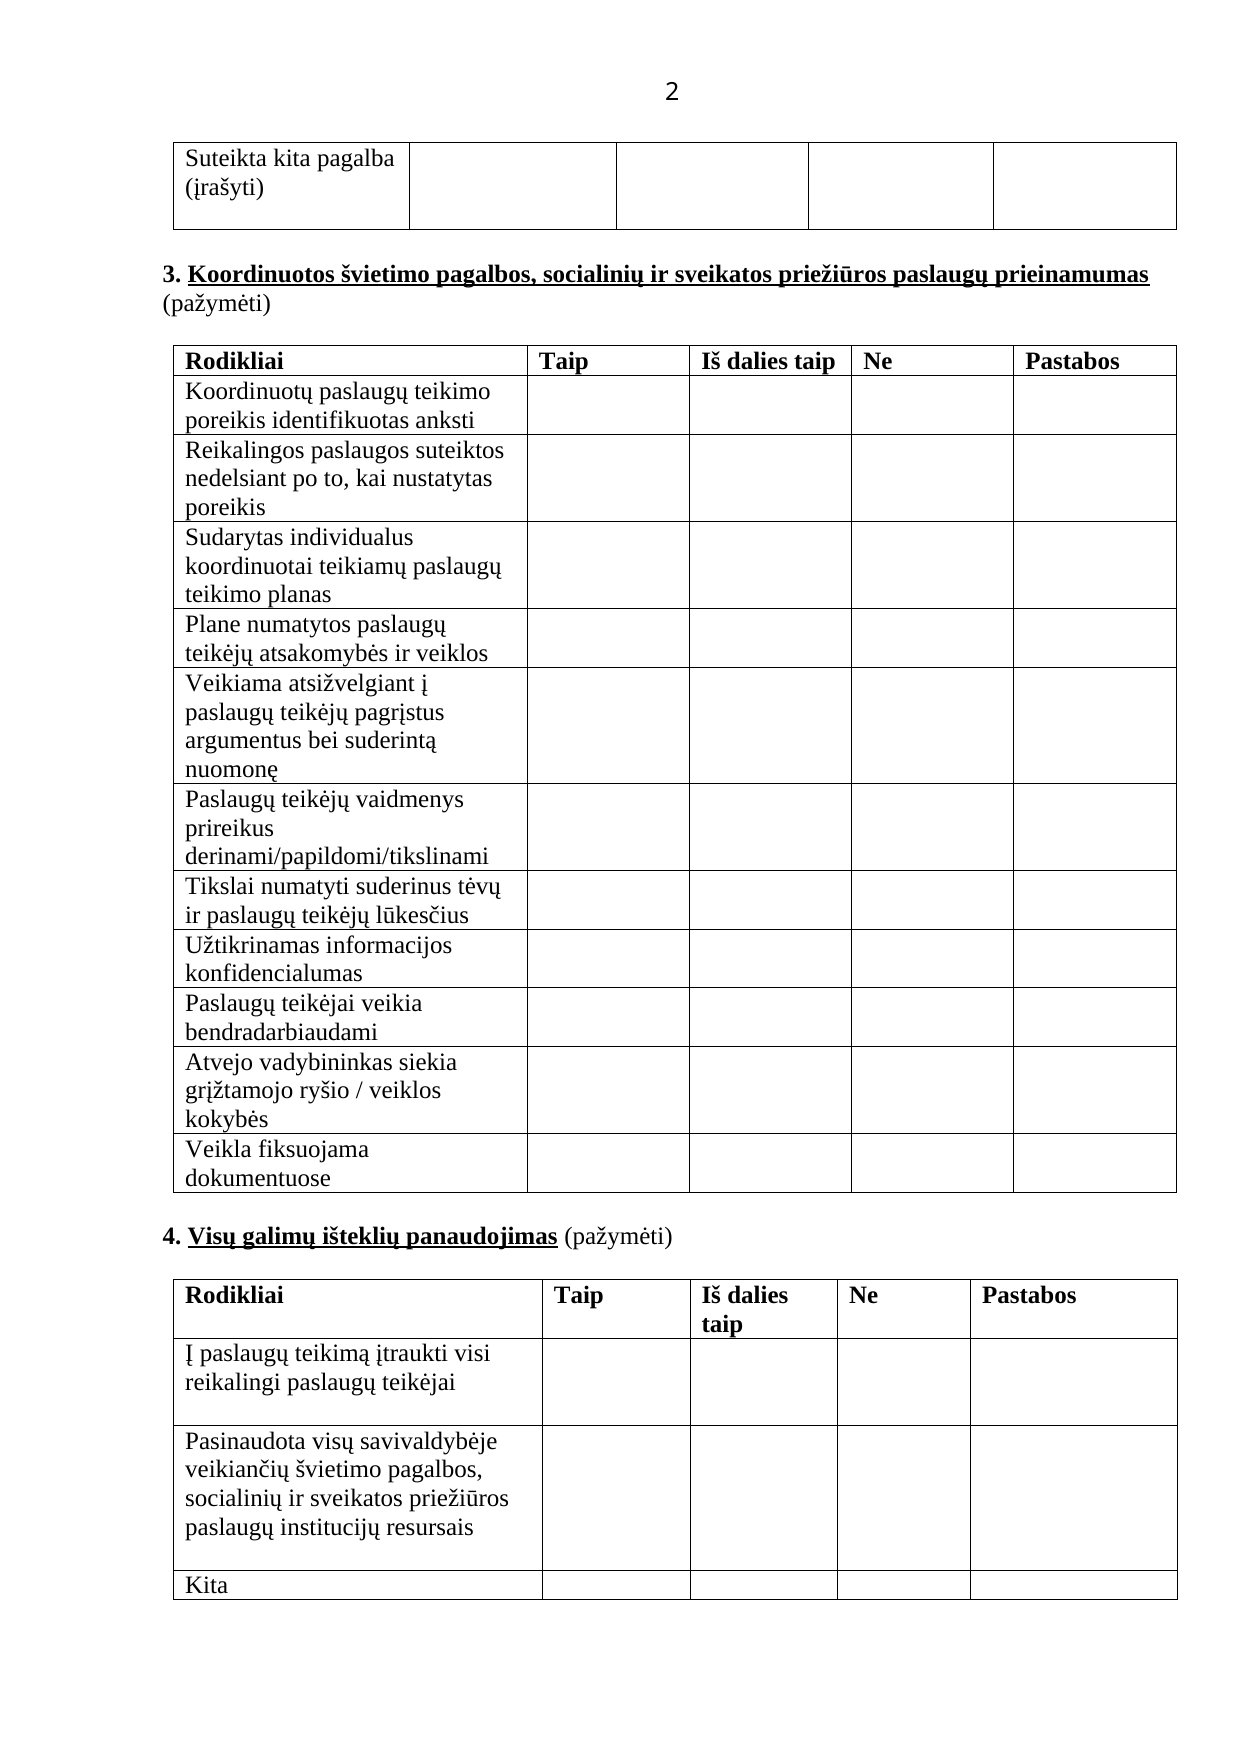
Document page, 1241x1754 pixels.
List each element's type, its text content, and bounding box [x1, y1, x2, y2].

table_cell [1014, 435, 1176, 521]
table_cell [1014, 871, 1176, 929]
table_cell Paslaugų teikėjų vaidmenys prireikus derinami/papildomi/tikslinami [174, 784, 527, 870]
table_cell [852, 376, 1013, 434]
table_cell [410, 143, 616, 229]
table_cell [691, 1339, 837, 1425]
table_cell Reikalingos paslaugos suteiktos nedelsiant po to, kai nustatytas poreikis [174, 435, 527, 521]
table_cell [690, 668, 851, 783]
table_header Pastabos [1014, 346, 1176, 375]
table_cell [690, 1047, 851, 1133]
table_cell [971, 1339, 1177, 1425]
table_cell Plane numatytos paslaugų teikėjų atsakomybės ir veiklos [174, 609, 527, 667]
table_cell [838, 1426, 970, 1569]
table_cell [528, 1047, 689, 1133]
table_cell Veikla fiksuojama dokumentuose [174, 1134, 527, 1192]
table_cell [690, 376, 851, 434]
text 4. Visų galimų išteklių panaudojimas (pažymėti) [162, 1221, 1181, 1250]
table_cell [690, 871, 851, 929]
table_header Rodikliai [174, 1280, 542, 1337]
table_cell [852, 1134, 1013, 1192]
table_cell [528, 522, 689, 608]
table_cell [690, 435, 851, 521]
table_header Pastabos [971, 1280, 1177, 1337]
table_cell [1014, 522, 1176, 608]
table_cell [690, 784, 851, 870]
table_cell Tikslai numatyti suderinus tėvų ir paslaugų teikėjų lūkesčius [174, 871, 527, 929]
table_cell [809, 143, 993, 229]
table_cell [838, 1339, 970, 1425]
table_header Taip [543, 1280, 690, 1337]
table_cell Atvejo vadybininkas siekia grįžtamojo ryšio / veiklos kokybės [174, 1047, 527, 1133]
table_cell [1014, 668, 1176, 783]
table_cell [528, 784, 689, 870]
table_header Iš dalies taip [691, 1280, 837, 1337]
table_cell [690, 522, 851, 608]
table_cell [1014, 1047, 1176, 1133]
table_cell [852, 988, 1013, 1046]
table_cell [528, 435, 689, 521]
table_cell [971, 1426, 1177, 1569]
table_cell [690, 1134, 851, 1192]
table_cell Sudarytas individualus koordinuotai teikiamų paslaugų teikimo planas [174, 522, 527, 608]
table_cell [543, 1571, 690, 1599]
text 3. Koordinuotos švietimo pagalbos, socialinių ir sveikatos priežiūros paslaugų prieinamumas (pažymėti) [162, 259, 1181, 317]
table_cell [691, 1426, 837, 1569]
table_cell [1014, 988, 1176, 1046]
table_cell [1014, 376, 1176, 434]
table_cell [852, 784, 1013, 870]
table_cell [690, 609, 851, 667]
table_header Taip [528, 346, 689, 375]
table_cell [1014, 930, 1176, 987]
table_cell [852, 930, 1013, 987]
table_cell [528, 1134, 689, 1192]
table_cell [852, 609, 1013, 667]
table_cell Užtikrinamas informacijos konfidencialumas [174, 930, 527, 987]
table_cell [852, 435, 1013, 521]
table_cell [852, 668, 1013, 783]
table_cell [971, 1571, 1177, 1599]
table_cell Pasinaudota visų savivaldybėje veikiančių švietimo pagalbos, socialinių ir sveikatos priežiūros paslaugų institucijų resursais [174, 1426, 542, 1569]
table_cell [543, 1339, 690, 1425]
table_cell [690, 988, 851, 1046]
table_cell [528, 988, 689, 1046]
table_cell [528, 609, 689, 667]
table_cell [690, 930, 851, 987]
table_cell [852, 871, 1013, 929]
table_header Ne [852, 346, 1013, 375]
table_header Iš dalies taip [690, 346, 851, 375]
table_cell Suteikta kita pagalba (įrašyti) [174, 143, 409, 229]
table_cell Kita [174, 1571, 542, 1599]
table_cell [1014, 609, 1176, 667]
table_cell [528, 930, 689, 987]
table_cell [994, 143, 1176, 229]
table_cell Koordinuotų paslaugų teikimo poreikis identifikuotas anksti [174, 376, 527, 434]
table_cell [528, 668, 689, 783]
table_header Ne [838, 1280, 970, 1337]
table_cell [691, 1571, 837, 1599]
table_cell Veikiama atsižvelgiant į paslaugų teikėjų pagrįstus argumentus bei suderintą nuomonę [174, 668, 527, 783]
table_cell Į paslaugų teikimą įtraukti visi reikalingi paslaugų teikėjai [174, 1339, 542, 1425]
table_cell [838, 1571, 970, 1599]
table_cell [617, 143, 808, 229]
table_cell [1014, 784, 1176, 870]
table_cell [852, 1047, 1013, 1133]
table_cell [543, 1426, 690, 1569]
table_cell [528, 376, 689, 434]
table_cell Paslaugų teikėjai veikia bendradarbiaudami [174, 988, 527, 1046]
table_cell [852, 522, 1013, 608]
table_cell [528, 871, 689, 929]
table_cell [1014, 1134, 1176, 1192]
table_header Rodikliai [174, 346, 527, 375]
